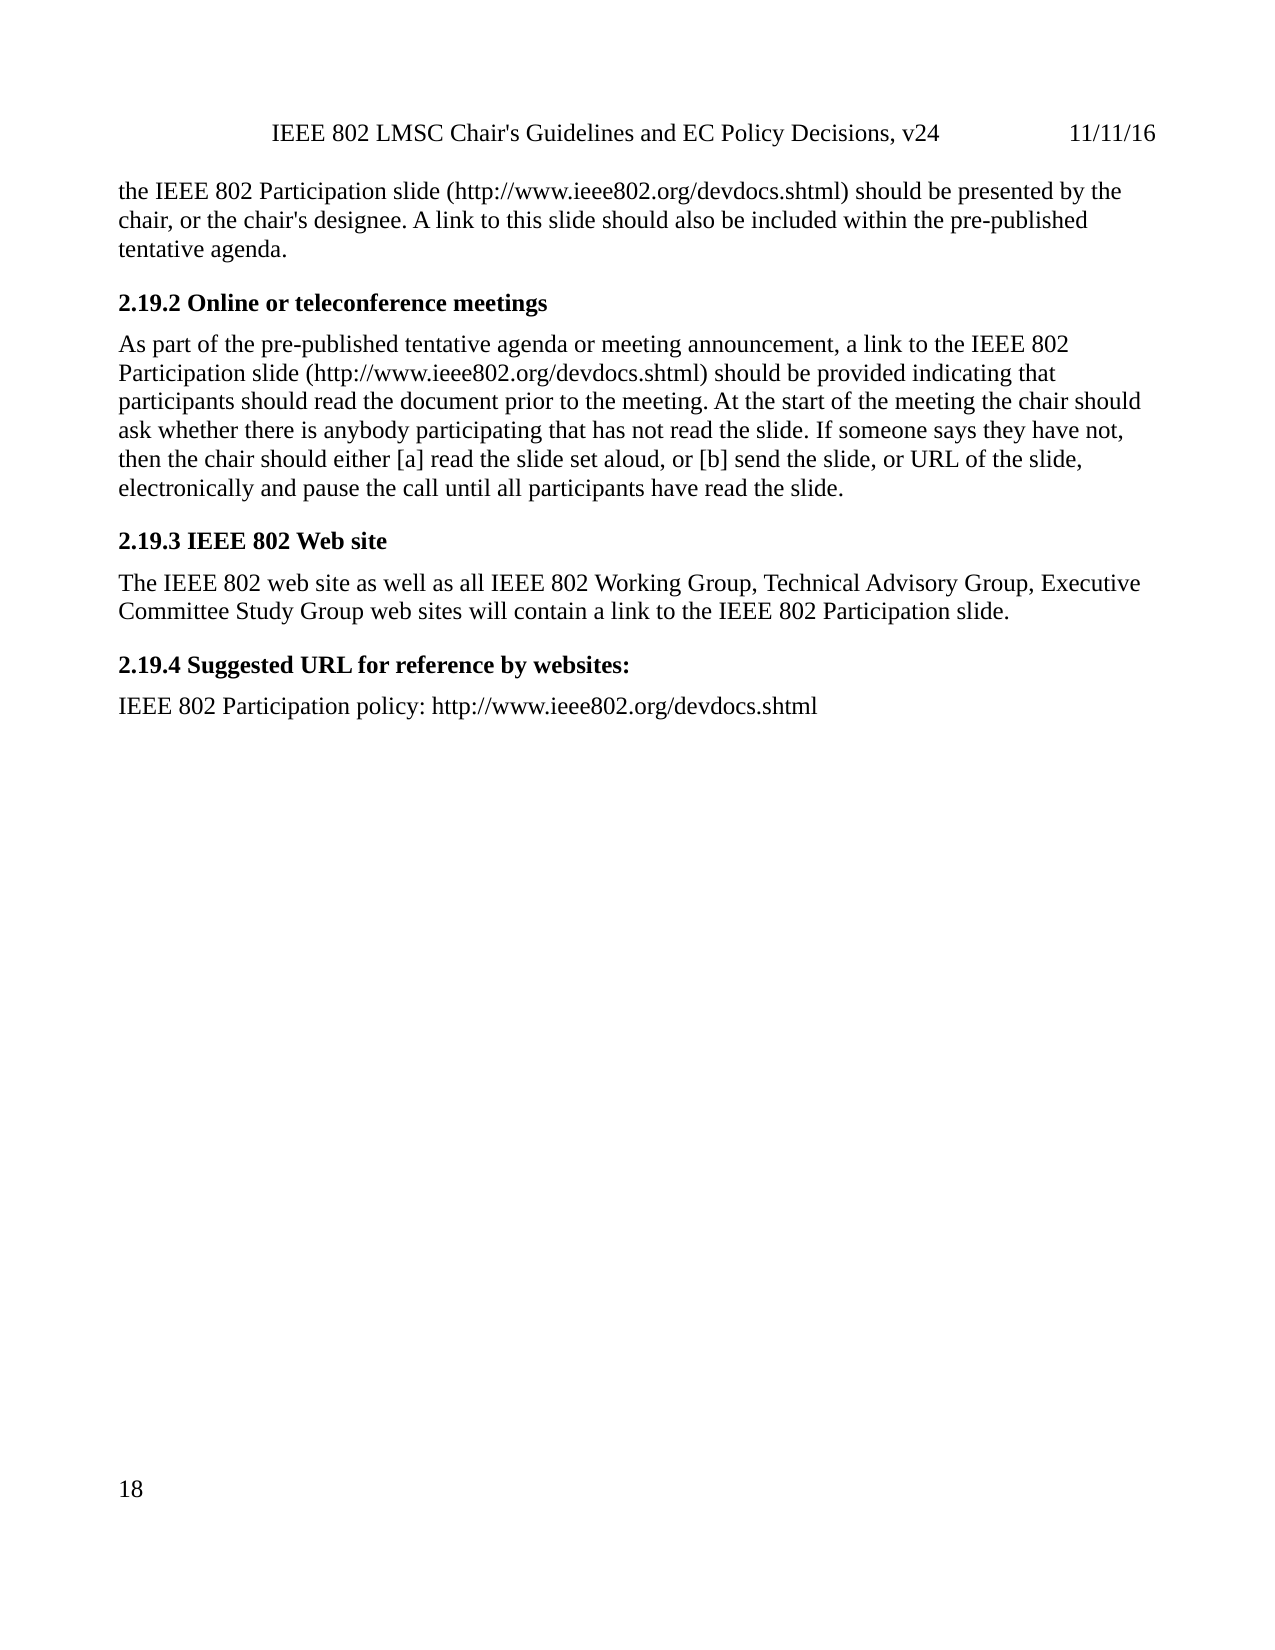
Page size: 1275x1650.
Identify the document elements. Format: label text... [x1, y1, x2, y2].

text IEEE 802 Participation policy: http://www.ieee802.org/devdocs.shtml [118, 691, 1157, 720]
text As part of the pre-published tentative agenda or meeting announcement, a link to the IEEE 802 Participation slide (http://www.ieee802.org/devdocs.shtml) should be provided indicating that participants should read the document prior to the meeting. At the start of the meeting the chair should ask whether there is anybody participating that has not read the slide. If someone says they have not, then the chair should either [a] read the slide set aloud, or [b] send the slide, or URL of the slide, electronically and pause the call until all participants have read the slide. [118, 329, 1157, 501]
text the IEEE 802 Participation slide (http://www.ieee802.org/devdocs.shtml) should be presented by the chair, or the chair's designee. A link to this slide should also be included within the pre-published tentative agenda. [118, 176, 1157, 263]
subtitle IEEE 802 Web site [118, 526, 1157, 555]
subtitle Suggested URL for reference by websites: [118, 650, 1157, 679]
subtitle Online or teleconference meetings [118, 288, 1157, 316]
text The IEEE 802 web site as well as all IEEE 802 Working Group, Technical Advisory Group, Executive Committee Study Group web sites will contain a link to the IEEE 802 Participation slide. [118, 568, 1157, 625]
